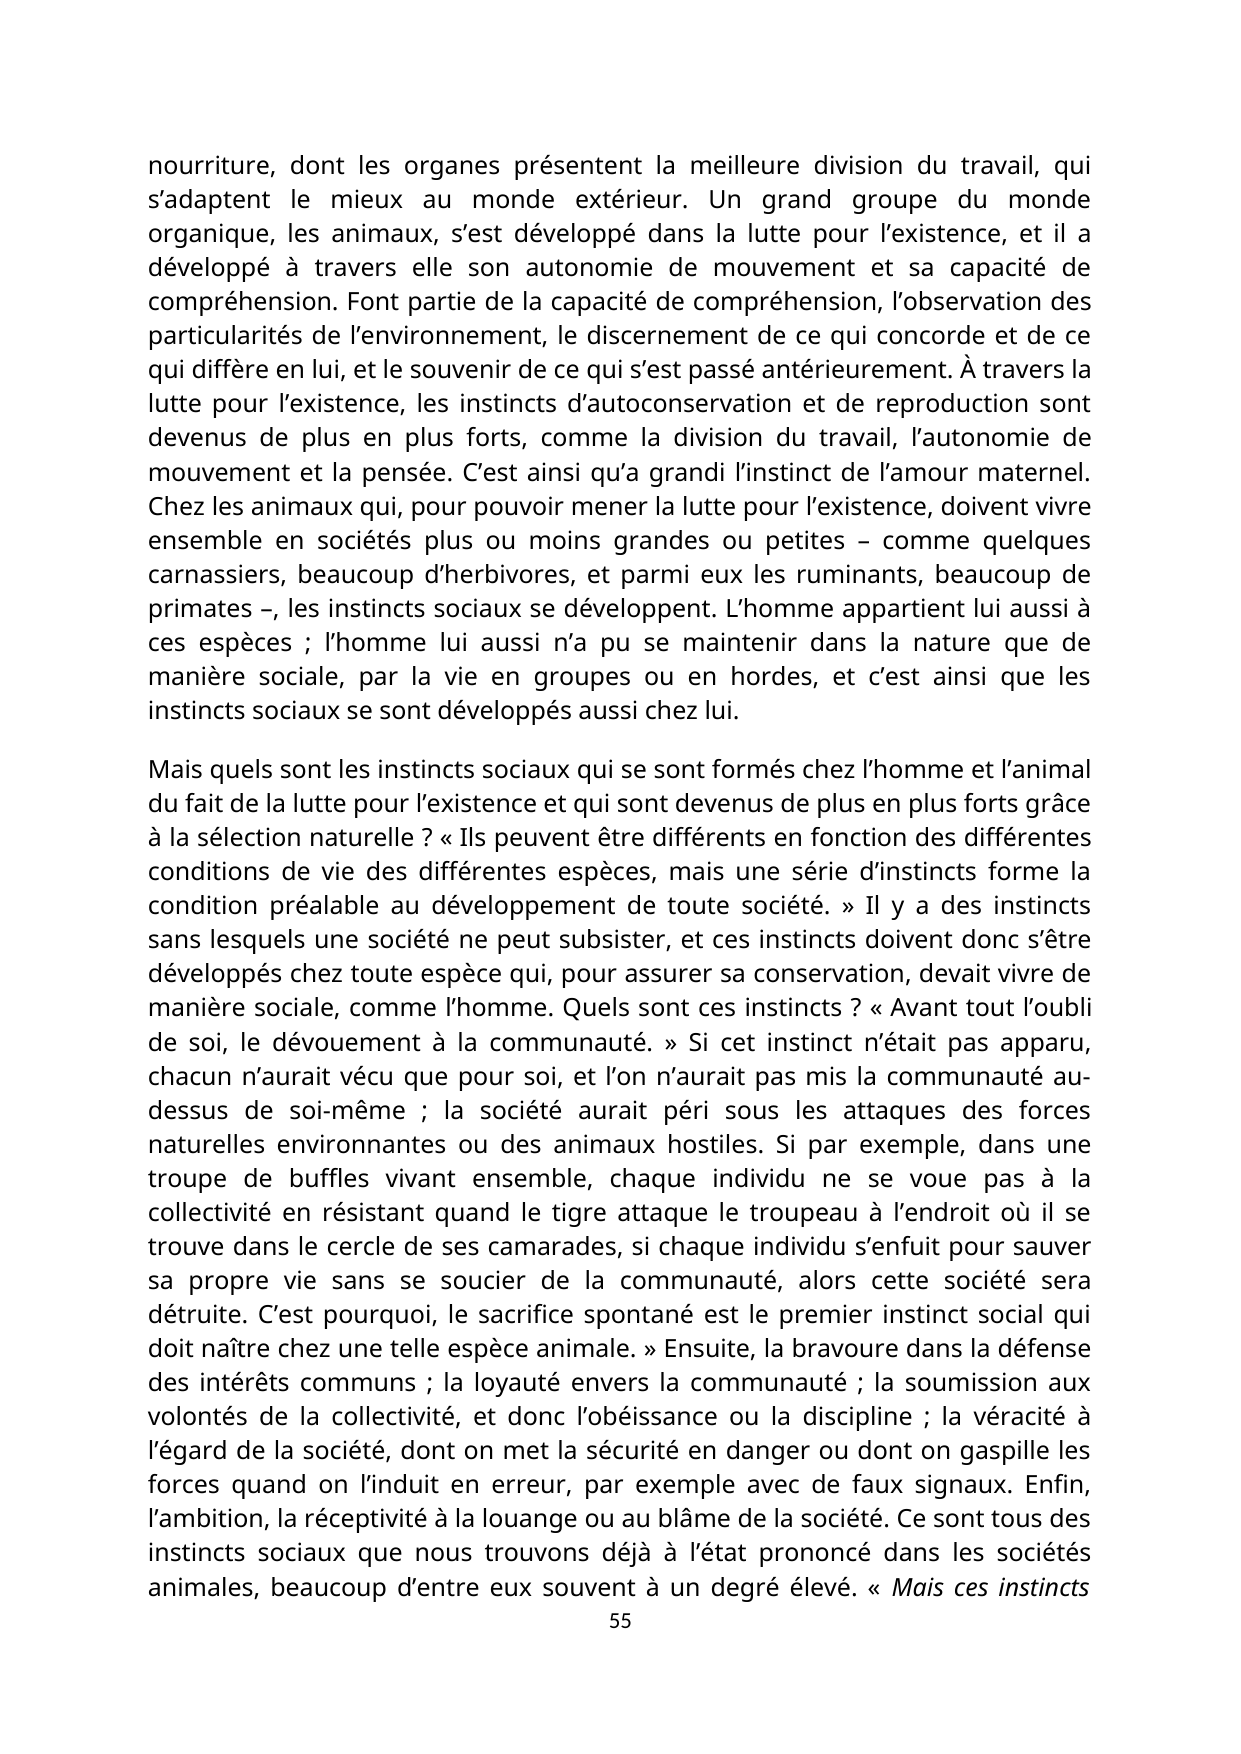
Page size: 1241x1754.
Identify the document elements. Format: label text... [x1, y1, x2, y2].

text Mais quels sont les instincts sociaux qui se sont formés chez l’homme et l’animal du fait de la lutte pour l’existence et qui sont devenus de plus en plus forts grâce à la sélection naturelle ? « Ils peuvent être différents en fonction des différentes conditions de vie des différentes espèces, mais une série d’instincts forme la condition préalable au développement de toute société. » Il y a des instincts sans lesquels une société ne peut subsister, et ces instincts doivent donc s’être développés chez toute espèce qui, pour assurer sa conservation, devait vivre de manière sociale, comme l’homme. Quels sont ces instincts ? « Avant tout l’oubli de soi, le dévouement à la communauté. » Si cet instinct n’était pas apparu, chacun n’aurait vécu que pour soi, et l’on n’aurait pas mis la communauté au-dessus de soi-même ; la société aurait péri sous les attaques des forces naturelles environnantes ou des animaux hostiles. Si par exemple, dans une troupe de buffles vivant ensemble, chaque individu ne se voue pas à la collectivité en résistant quand le tigre attaque le troupeau à l’endroit où il se trouve dans le cercle de ses camarades, si chaque individu s’enfuit pour sauver sa propre vie sans se soucier de la communauté, alors cette société sera détruite. C’est pourquoi, le sacrifice spontané est le premier instinct social qui doit naître chez une telle espèce animale. » Ensuite, la bravoure dans la défense des intérêts communs ; la loyauté envers la communauté ; la soumission aux volontés de la collectivité, et donc l’obéissance ou la discipline ; la véracité à l’égard de la société, dont on met la sécurité en danger ou dont on gaspille les forces quand on l’induit en erreur, par exemple avec de faux signaux. Enfin, l’ambition, la réceptivité à la louange ou au blâme de la société. Ce sont tous des instincts sociaux que nous trouvons déjà à l’état prononcé dans les sociétés animales, beaucoup d’entre eux souvent à un degré élevé. « Mais ces instincts [148, 752, 1093, 1603]
text nourriture, dont les organes présentent la meilleure division du travail, qui s’adaptent le mieux au monde extérieur. Un grand groupe du monde organique, les animaux, s’est développé dans la lutte pour l’existence, et il a développé à travers elle son autonomie de mouvement et sa capacité de compréhension. Font partie de la capacité de compréhension, l’observation des particularités de l’environnement, le discernement de ce qui concorde et de ce qui diffère en lui, et le souvenir de ce qui s’est passé antérieurement. À travers la lutte pour l’existence, les instincts d’autoconservation et de reproduction sont devenus de plus en plus forts, comme la division du travail, l’autonomie de mouvement et la pensée. C’est ainsi qu’a grandi l’instinct de l’amour maternel. Chez les animaux qui, pour pouvoir mener la lutte pour l’existence, doivent vivre ensemble en sociétés plus ou moins grandes ou petites – comme quelques carnassiers, beaucoup d’herbivores, et parmi eux les ruminants, beaucoup de primates –, les instincts sociaux se développent. L’homme appartient lui aussi à ces espèces ; l’homme lui aussi n’a pu se maintenir dans la nature que de manière sociale, par la vie en groupes ou en hordes, et c’est ainsi que les instincts sociaux se sont développés aussi chez lui. [148, 148, 1093, 727]
